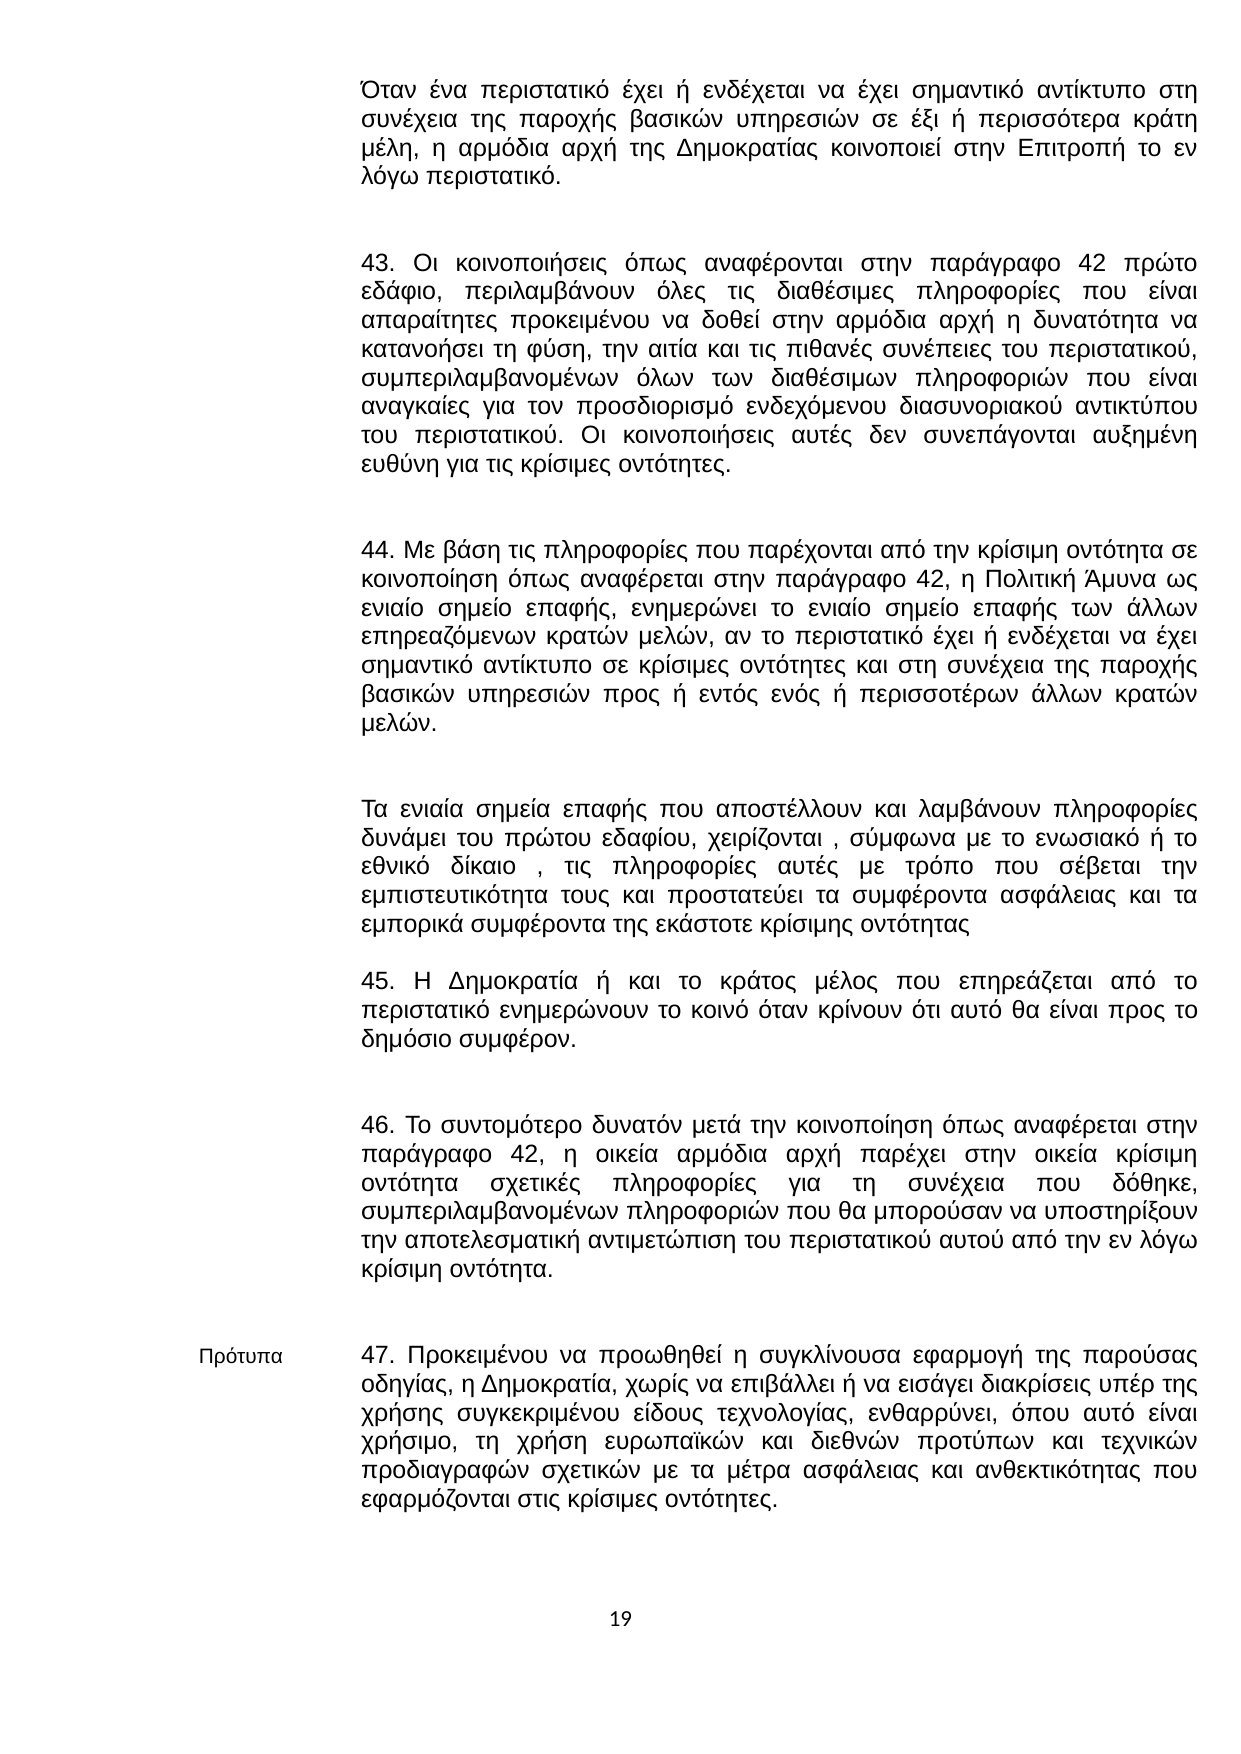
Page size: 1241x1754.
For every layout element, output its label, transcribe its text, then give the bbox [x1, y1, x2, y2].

table_cell [350, 938, 1210, 966]
table_cell [188, 1311, 349, 1340]
table_cell [188, 535, 349, 765]
table_cell [188, 765, 349, 794]
table_cell [188, 1110, 349, 1311]
table_cell 44. Με βάση τις πληροφορίες που παρέχονται από την κρίσιμη οντότητα σε κοινοποίηση όπως αναφέρεται στην παράγραφο 42, η Πολιτική Άμυνα ως ενιαίο σημείο επαφής, ενημερώνει το ενιαίο σημείο επαφής των άλλων επηρεαζόμενων κρατών μελών, αν το περιστατικό έχει ή ενδέχεται να έχει σημαντικό αντίκτυπο σε κρίσιμες οντότητες και στη συνέχεια της παροχής βασικών υπηρεσιών προς ή εντός ενός ή περισσοτέρων άλλων κρατών μελών. [350, 535, 1210, 765]
table_cell [188, 1558, 349, 1591]
table_cell [350, 506, 1210, 535]
table_cell [188, 966, 349, 1081]
table_cell 45. Η Δημοκρατία ή και το κράτος μέλος που επηρεάζεται από το περιστατικό ενημερώνουν το κοινό όταν κρίνουν ότι αυτό θα είναι προς το δημόσιο συμφέρον. [350, 966, 1210, 1081]
table_cell [188, 794, 349, 937]
table_cell [350, 1311, 1210, 1340]
table_cell [188, 506, 349, 535]
table_cell [188, 248, 349, 506]
table_cell 46. Το συντομότερο δυνατόν μετά την κοινοποίηση όπως αναφέρεται στην παράγραφο 42, η οικεία αρμόδια αρχή παρέχει στην οικεία κρίσιμη οντότητα σχετικές πληροφορίες για τη συνέχεια που δόθηκε, συμπεριλαμβανομένων πληροφοριών που θα μπορούσαν να υποστηρίξουν την αποτελεσματική αντιμετώπιση του περιστατικού αυτού από την εν λόγω κρίσιμη οντότητα. [350, 1110, 1210, 1311]
table_cell [188, 1081, 349, 1110]
table_cell [188, 75, 349, 219]
table_cell [350, 765, 1210, 794]
table_cell [350, 1558, 1210, 1591]
table_cell 47. Προκειμένου να προωθηθεί η συγκλίνουσα εφαρμογή της παρούσας οδηγίας, η Δημοκρατία, χωρίς να επιβάλλει ή να εισάγει διακρίσεις υπέρ της χρήσης συγκεκριμένου είδους τεχνολογίας, ενθαρρύνει, όπου αυτό είναι χρήσιμο, τη χρήση ευρωπαϊκών και διεθνών προτύπων και τεχνικών προδιαγραφών σχετικών με τα μέτρα ασφάλειας και ανθεκτικότητας που εφαρμόζονται στις κρίσιμες οντότητες. [350, 1340, 1210, 1558]
table_cell [350, 1081, 1210, 1110]
table_cell [350, 219, 1210, 247]
table_cell [188, 219, 349, 247]
table_cell [188, 938, 349, 966]
table_cell 43. Οι κοινοποιήσεις όπως αναφέρονται στην παράγραφο 42 πρώτο εδάφιο, περιλαμβάνουν όλες τις διαθέσιμες πληροφορίες που είναι απαραίτητες προκειμένου να δοθεί στην αρμόδια αρχή η δυνατότητα να κατανοήσει τη φύση, την αιτία και τις πιθανές συνέπειες του περιστατικού, συμπεριλαμβανομένων όλων των διαθέσιμων πληροφοριών που είναι αναγκαίες για τον προσδιορισμό ενδεχόμενου διασυνοριακού αντικτύπου του περιστατικού. Οι κοινοποιήσεις αυτές δεν συνεπάγονται αυξημένη ευθύνη για τις κρίσιμες οντότητες. [350, 248, 1210, 506]
table_cell Όταν ένα περιστατικό έχει ή ενδέχεται να έχει σημαντικό αντίκτυπο στη συνέχεια της παροχής βασικών υπηρεσιών σε έξι ή περισσότερα κράτη μέλη, η αρμόδια αρχή της Δημοκρατίας κοινοποιεί στην Επιτροπή το εν λόγω περιστατικό. [350, 75, 1210, 219]
table_cell Πρότυπα [188, 1340, 349, 1558]
table_cell Τα ενιαία σημεία επαφής που αποστέλλουν και λαμβάνουν πληροφορίες δυνάμει του πρώτου εδαφίου, χειρίζονται , σύμφωνα με το ενωσιακό ή το εθνικό δίκαιο , τις πληροφορίες αυτές με τρόπο που σέβεται την εμπιστευτικότητα τους και προστατεύει τα συμφέροντα ασφάλειας και τα εμπορικά συμφέροντα της εκάστοτε κρίσιμης οντότητας [350, 794, 1210, 937]
